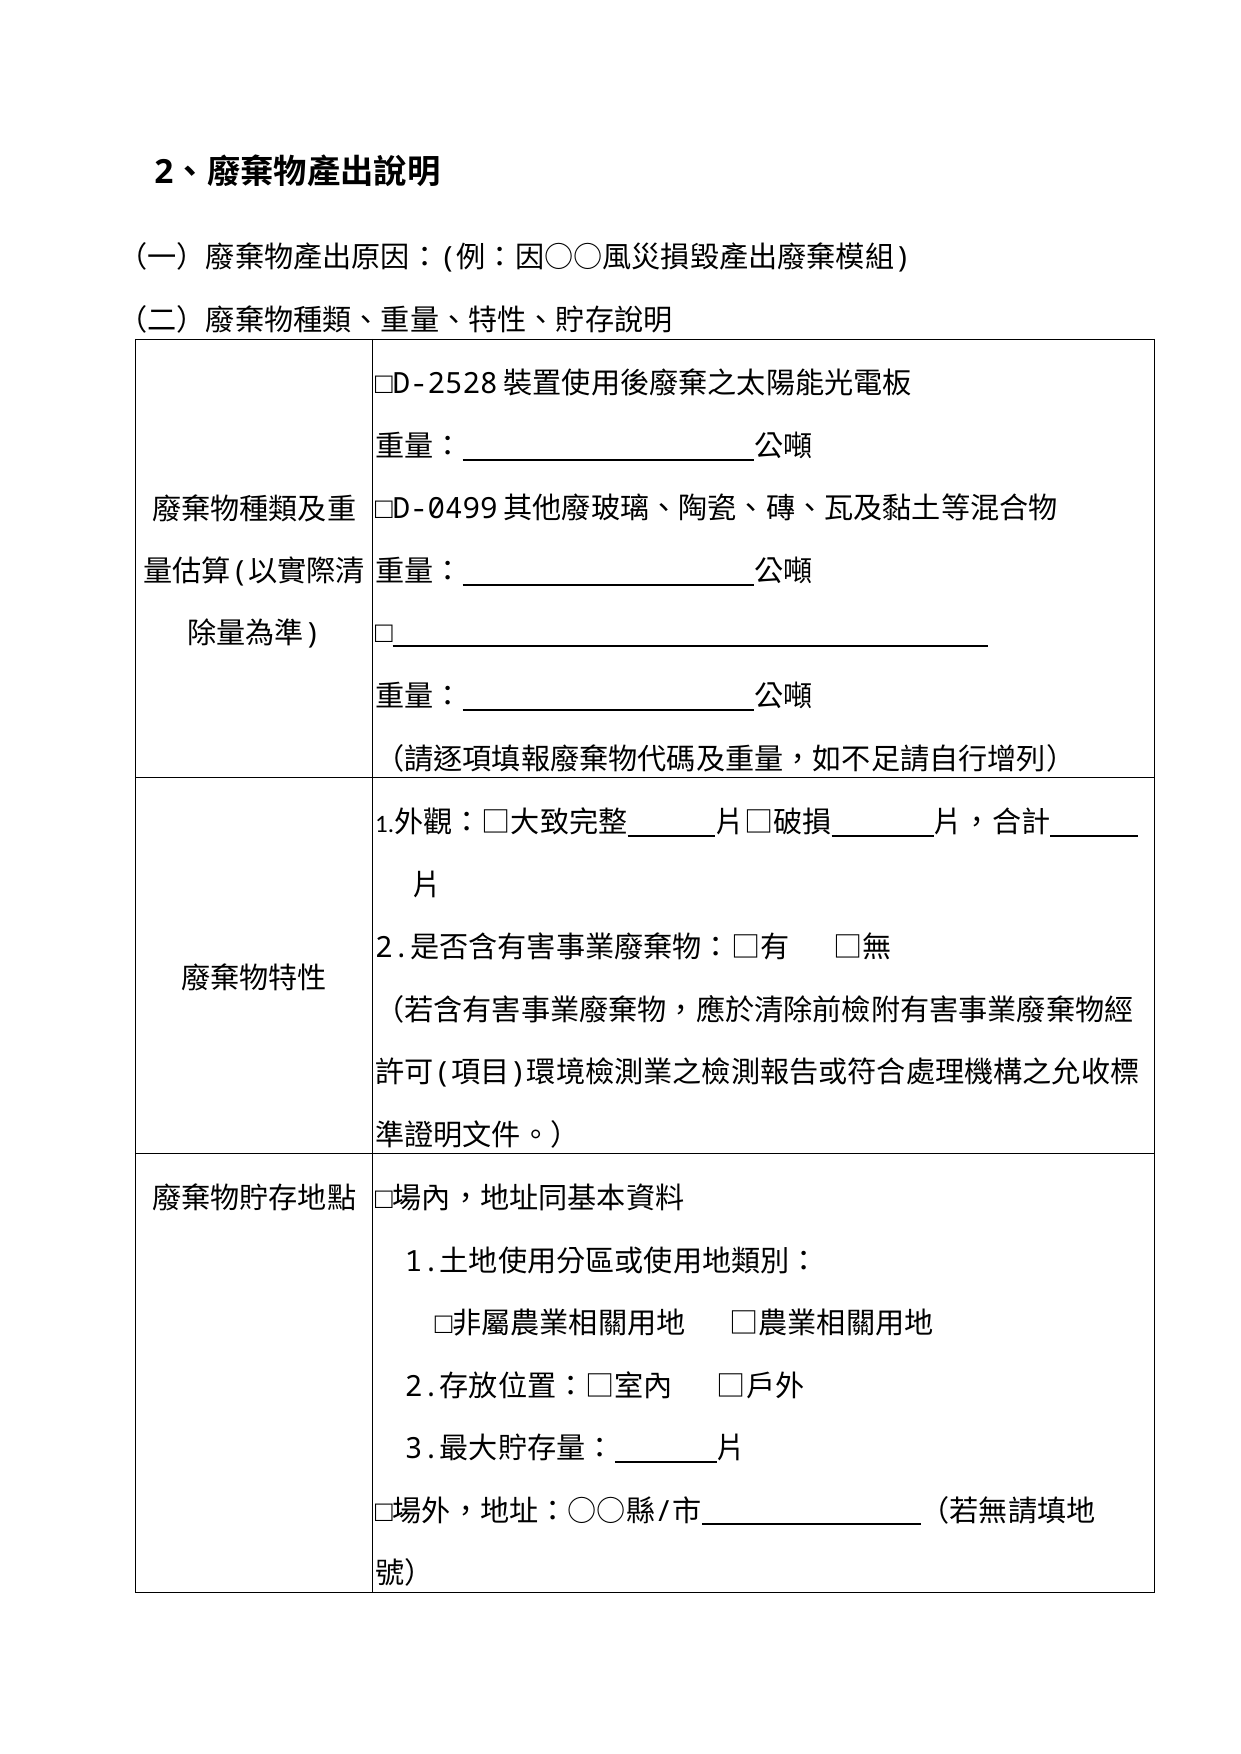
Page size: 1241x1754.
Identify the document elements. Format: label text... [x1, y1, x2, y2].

list 廢棄物產出說明 [153, 127, 1122, 189]
table_cell □場內，地址同基本資料 1.土地使用分區或使用地類別： □非屬農業相關用地 □農業相關用地 2.存放位置：□室內 □戶外 3.最大貯存量： 片 □場外，地址：○○縣/市 （若無請填地號） [373, 1154, 1154, 1592]
table_cell 外觀：□大致完整 片□破損 片，合計 片 是否含有害事業廢棄物：□有 □無 （若含有害事業廢棄物，應於清除前檢附有害事業廢棄物經許可(項目)環境檢測業之檢測報告或符合處理機構之允收標準證明文件。） [373, 778, 1154, 1153]
table_header □D-2528裝置使用後廢棄之太陽能光電板 重量： 公噸 □D-0499其他廢玻璃、陶瓷、磚、瓦及黏土等混合物 重量： 公噸 □ 重量： 公噸 （請逐項填報廢棄物代碼及重量，如不足請自行增列） [373, 340, 1154, 777]
text （二）廢棄物種類、重量、特性、貯存說明 [118, 276, 1122, 339]
table_cell 廢棄物貯存地點 [136, 1154, 372, 1592]
table_cell 廢棄物特性 [136, 778, 372, 1153]
table_header 廢棄物種類及重量估算(以實際清除量為準) [136, 340, 372, 777]
text （一）廢棄物產出原因：(例：因○○風災損毀產出廢棄模組) [118, 214, 1122, 276]
